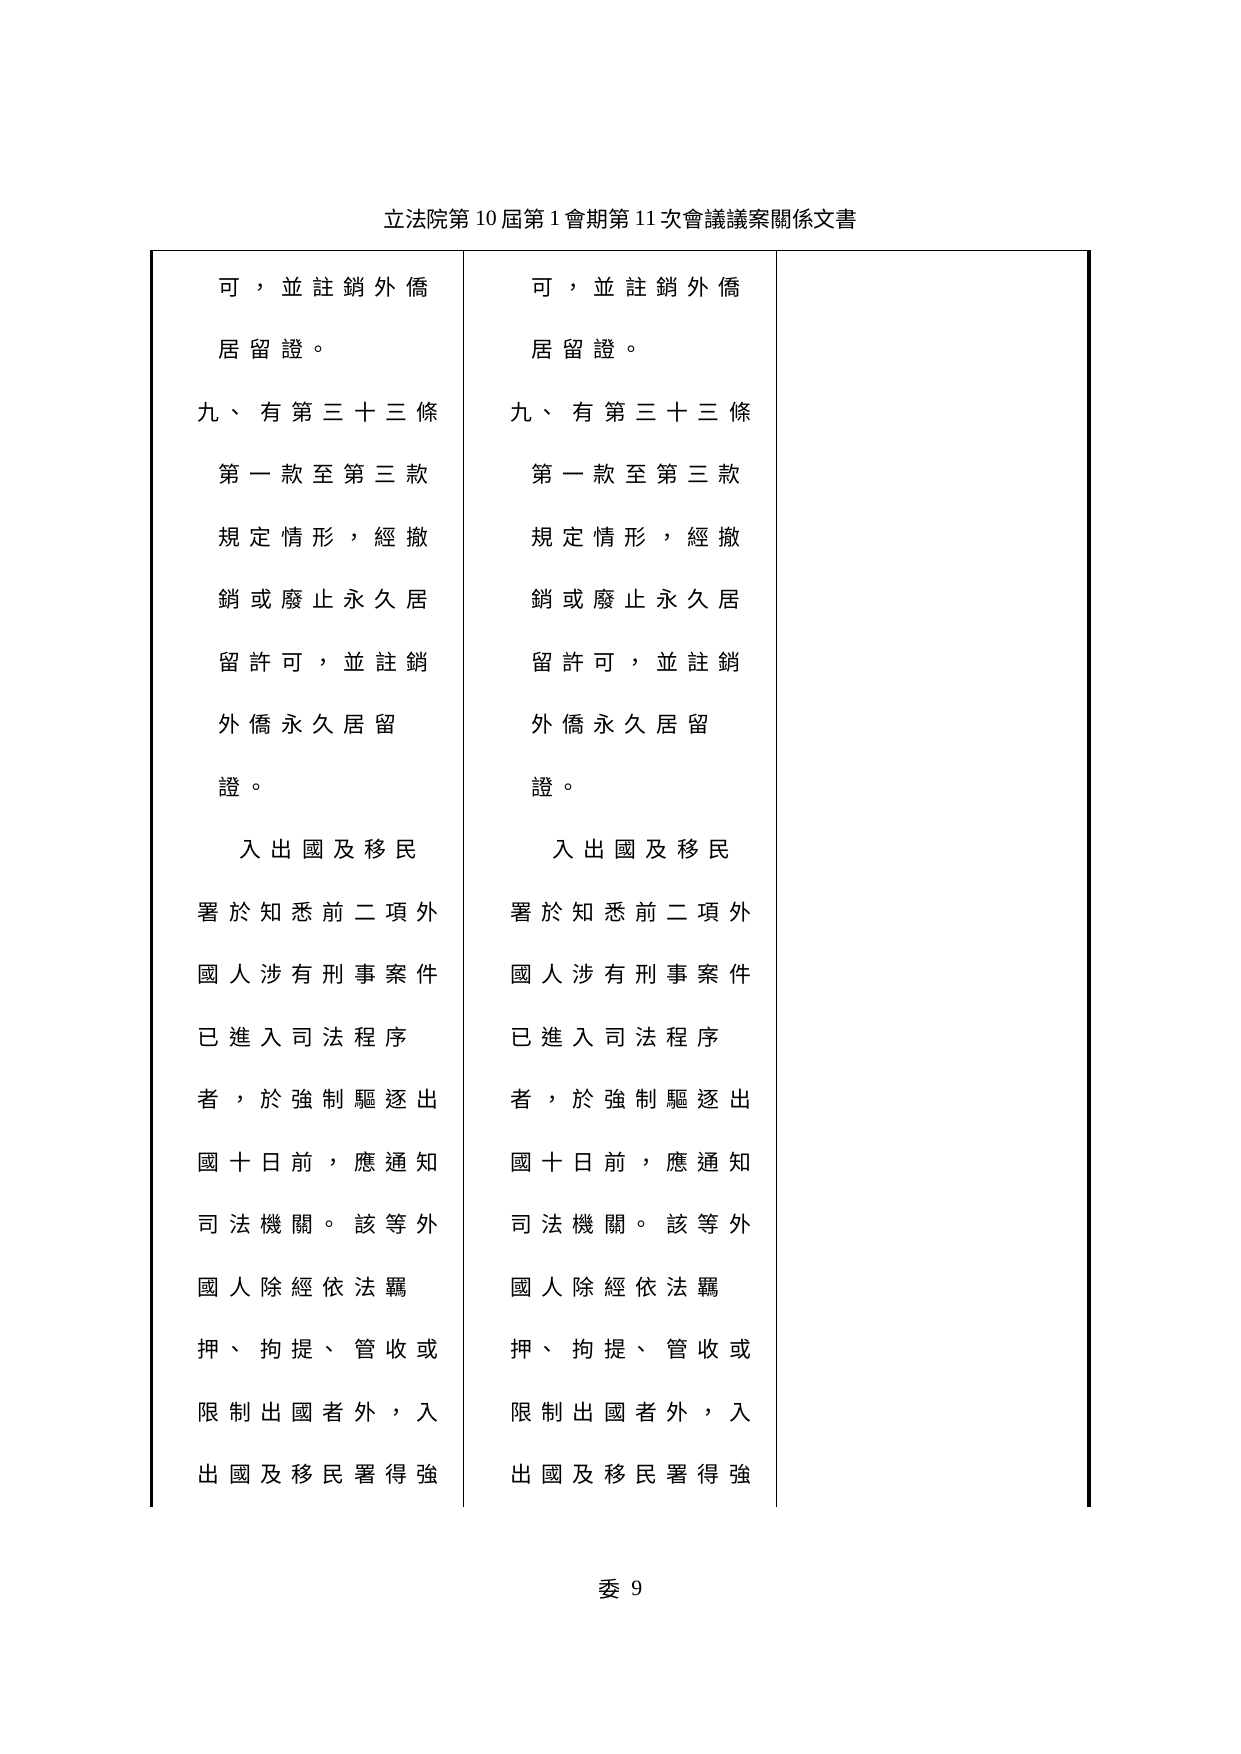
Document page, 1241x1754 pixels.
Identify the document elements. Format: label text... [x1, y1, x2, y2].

table_cell 可，並註銷外僑居留證。 九、有第三十三條第一款至第三款規定情形，經撤銷或廢止永久居留許可，並註銷外僑永久居留證。 入出國及移民署於知悉前二項外國人涉有刑事案件已進入司法程序者，於強制驅逐出國十日前，應通知司法機關。該等外國人除經依法羈押、拘提、管收或限制出國者外，入出國及移民署得強 [464, 251, 776, 1507]
table_cell 可，並註銷外僑居留證。 九、有第三十三條第一款至第三款規定情形，經撤銷或廢止永久居留許可，並註銷外僑永久居留證。 入出國及移民署於知悉前二項外國人涉有刑事案件已進入司法程序者，於強制驅逐出國十日前，應通知司法機關。該等外國人除經依法羈押、拘提、管收或限制出國者外，入出國及移民署得強 [153, 251, 463, 1507]
table_cell [777, 251, 1087, 1507]
